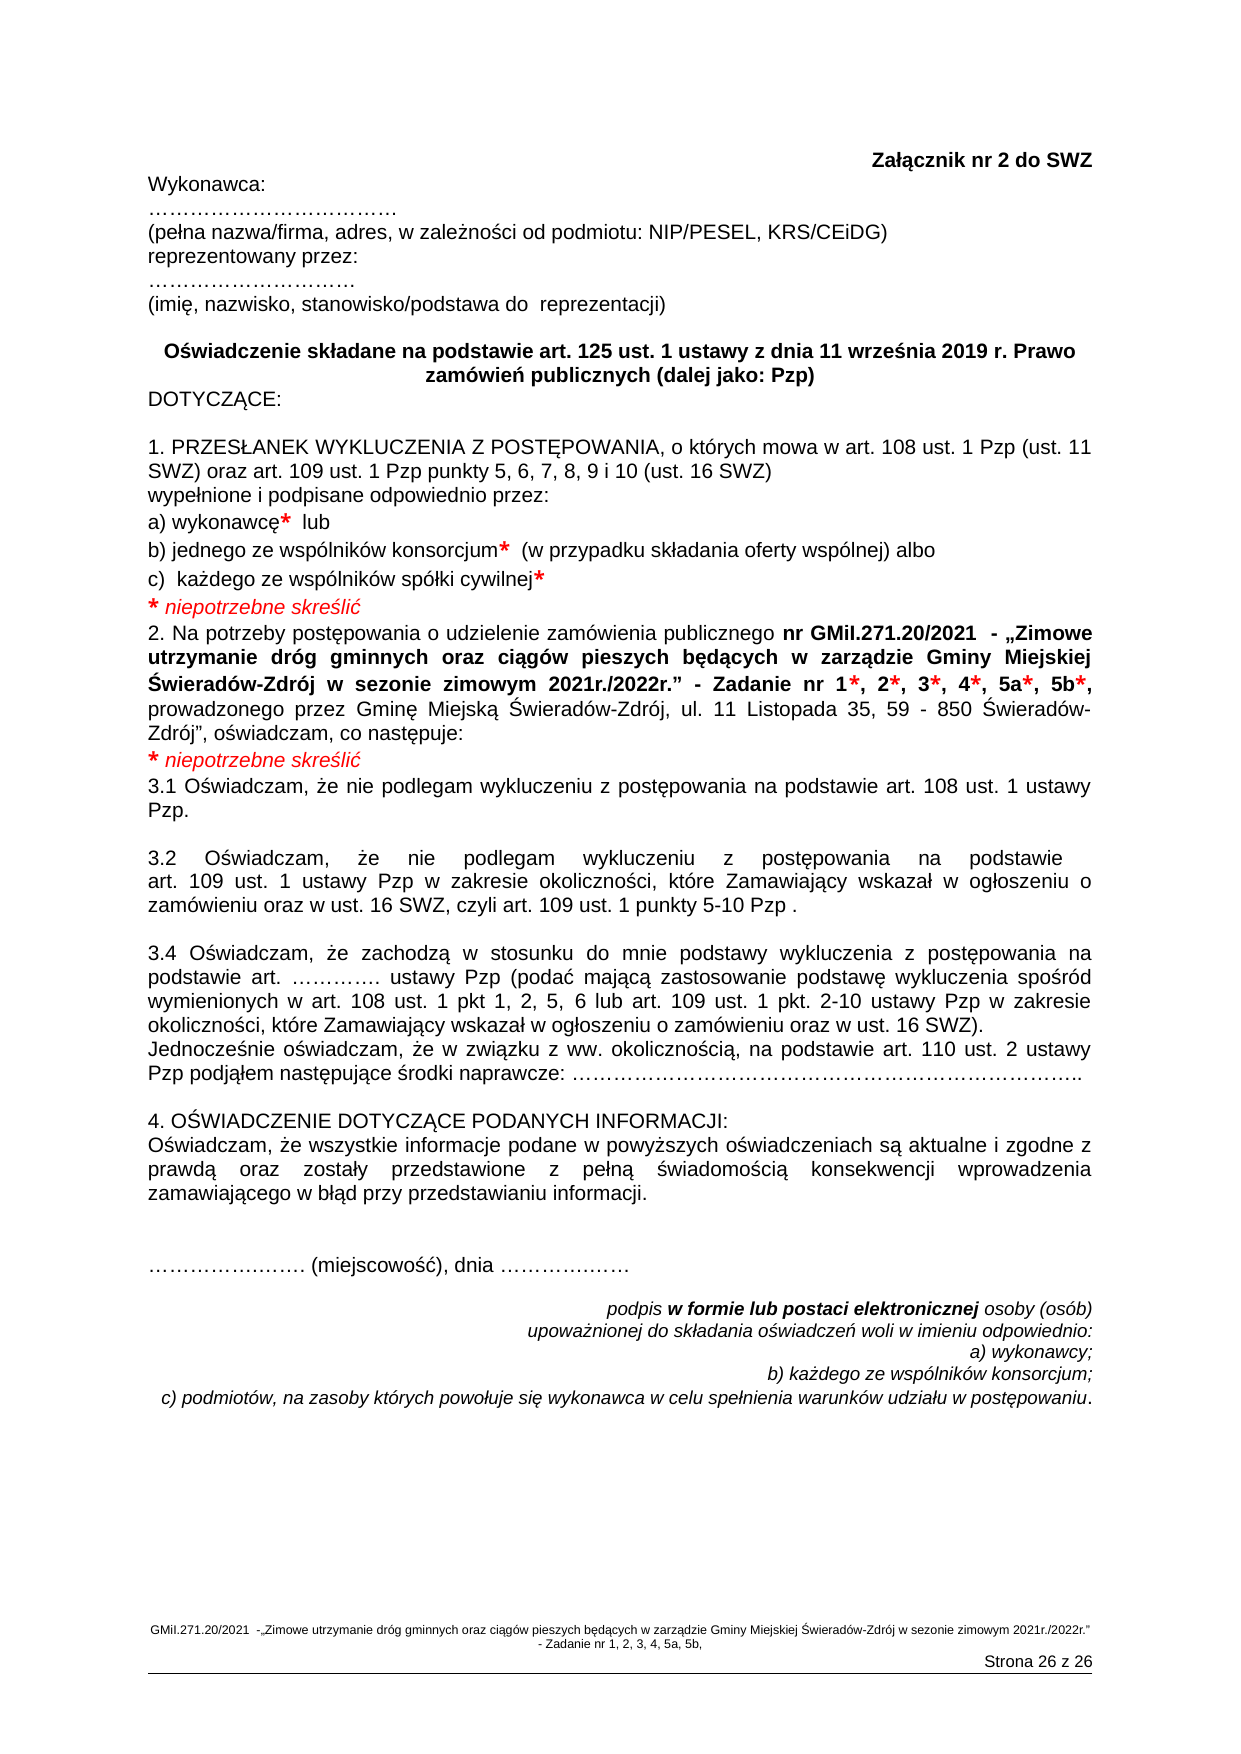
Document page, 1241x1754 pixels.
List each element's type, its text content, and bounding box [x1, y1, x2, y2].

text * niepotrzebne skreślić [148, 745, 1092, 773]
text 1. PRZESŁANEK WYKLUCZENIA Z POSTĘPOWANIA, o których mowa w art. 108 ust. 1 Pzp (ust. 11 SWZ) oraz art. 109 ust. 1 Pzp punkty 5, 6, 7, 8, 9 i 10 (ust. 16 SWZ) [148, 435, 1092, 483]
text Załącznik nr 2 do SWZ [148, 148, 1092, 172]
text Wykonawca: [148, 172, 1092, 196]
text c) podmiotów, na zasoby których powołuje się wykonawca w celu spełnienia warunków udziału w postępowaniu. [148, 1384, 1092, 1408]
text (pełna nazwa/firma, adres, w zależności od podmiotu: NIP/PESEL, KRS/CEiDG) [148, 219, 1092, 243]
text Oświadczam, że wszystkie informacje podane w powyższych oświadczeniach są aktualne i zgodne z prawdą oraz zostały przedstawione z pełną świadomością konsekwencji wprowadzenia zamawiającego w błąd przy przedstawianiu informacji. [148, 1133, 1092, 1205]
text 3.1 Oświadczam, że nie podlegam wykluczeniu z postępowania na podstawie art. 108 ust. 1 ustawy Pzp. [148, 773, 1092, 821]
text 4. OŚWIADCZENIE DOTYCZĄCE PODANYCH INFORMACJI: [148, 1109, 1092, 1133]
text Oświadczenie składane na podstawie art. 125 ust. 1 ustawy z dnia 11 września 2019 r. Prawo zamówień publicznych (dalej jako: Pzp) [148, 339, 1092, 387]
text ………………………… [148, 267, 1092, 291]
text b) każdego ze wspólników konsorcjum; [148, 1363, 1092, 1384]
text reprezentowany przez: [148, 243, 1092, 267]
text a) wykonawcę* lub [148, 507, 1092, 536]
text a) wykonawcy; [148, 1341, 1092, 1363]
text DOTYCZĄCE: [148, 387, 1092, 411]
text * niepotrzebne skreślić [148, 592, 1092, 621]
text ……………………………… [148, 196, 1092, 219]
text Jednocześnie oświadczam, że w związku z ww. okolicznością, na podstawie art. 110 ust. 2 ustawy Pzp podjąłem następujące środki naprawcze: ……………………………………………………………….. [148, 1037, 1092, 1085]
text podpis w formie lub postaci elektronicznej osoby (osób) [148, 1298, 1092, 1320]
text …………….……. (miejscowość), dnia ………….…… [148, 1253, 1092, 1277]
text wypełnione i podpisane odpowiednio przez: [148, 483, 1092, 507]
text c) każdego ze wspólników spółki cywilnej* [148, 564, 1092, 592]
text upoważnionej do składania oświadczeń woli w imieniu odpowiednio: [148, 1320, 1092, 1341]
text 2. Na potrzeby postępowania o udzielenie zamówienia publicznego nr GMiI.271.20/2021 - „Zimowe utrzymanie dróg gminnych oraz ciągów pieszych będących w zarządzie Gminy Miejskiej Świeradów-Zdrój w sezonie zimowym 2021r./2022r.” - Zadanie nr 1*, 2*, 3*, 4*, 5a*, 5b*, prowadzonego przez Gminę Miejską Świeradów-Zdrój, ul. 11 Listopada 35, 59 - 850 Świeradów-Zdrój”, oświadczam, co następuje: [148, 621, 1092, 745]
text (imię, nazwisko, stanowisko/podstawa do reprezentacji) [148, 291, 1092, 315]
text 3.4 Oświadczam, że zachodzą w stosunku do mnie podstawy wykluczenia z postępowania na podstawie art. …………. ustawy Pzp (podać mającą zastosowanie podstawę wykluczenia spośród wymienionych w art. 108 ust. 1 pkt 1, 2, 5, 6 lub art. 109 ust. 1 pkt. 2-10 ustawy Pzp w zakresie okoliczności, które Zamawiający wskazał w ogłoszeniu o zamówieniu oraz w ust. 16 SWZ). [148, 941, 1092, 1037]
text 3.2 Oświadczam, że nie podlegam wykluczeniu z postępowania na podstawie art. 109 ust. 1 ustawy Pzp w zakresie okoliczności, które Zamawiający wskazał w ogłoszeniu o zamówieniu oraz w ust. 16 SWZ, czyli art. 109 ust. 1 punkty 5-10 Pzp . [148, 845, 1092, 917]
text b) jednego ze wspólników konsorcjum* (w przypadku składania oferty wspólnej) albo [148, 536, 1092, 564]
